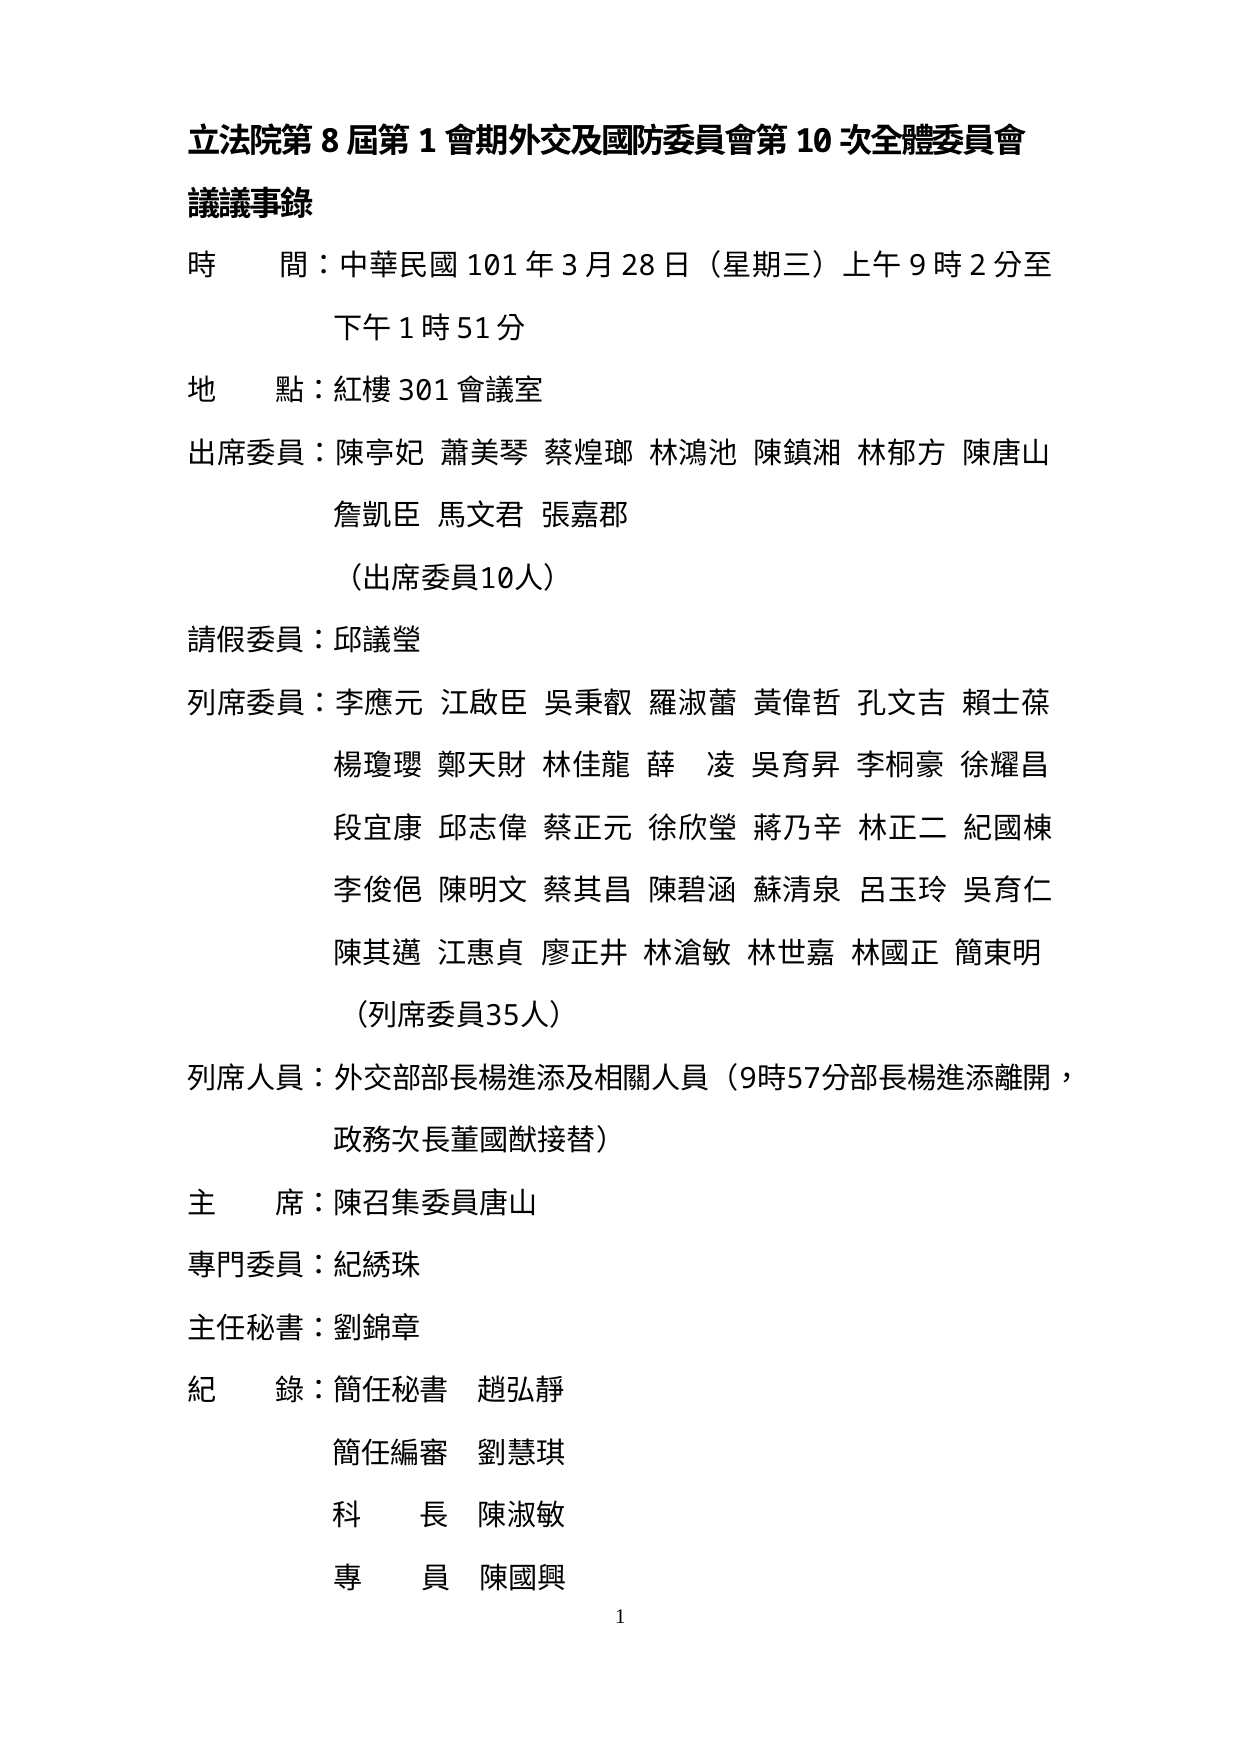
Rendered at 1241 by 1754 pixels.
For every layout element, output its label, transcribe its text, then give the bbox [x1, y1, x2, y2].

text 列席委員：李應元 江啟臣 吳秉叡 羅淑蕾 黃偉哲 孔文吉 賴士葆楊瓊瓔 鄭天財 林佳龍 薛 凌 吳育昇 李桐豪 徐耀昌段宜康 邱志偉 蔡正元 徐欣瑩 蔣乃辛 林正二 紀國棟李俊俋 陳明文 蔡其昌 陳碧涵 蘇清泉 呂玉玲 吳育仁 陳其邁 江惠貞 廖正井 林滄敏 林世嘉 林國正 簡東明 [187, 659, 1053, 971]
text 紀 錄：簡任秘書 趙弘靜 [187, 1346, 1053, 1409]
text （列席委員35人） [187, 971, 1053, 1034]
text 簡任編審 劉慧琪 [187, 1409, 1053, 1471]
text 主任秘書：劉錦章 [187, 1284, 1053, 1346]
text 科 長 陳淑敏 [187, 1471, 1053, 1534]
text 主 席：陳召集委員唐山 [187, 1159, 1053, 1221]
text 時 間：中華民國101年3月28日（星期三）上午9時2分至下午1時51分 [187, 221, 1053, 346]
text 地 點：紅樓301會議室 [187, 346, 1053, 409]
text 出席委員：陳亭妃 蕭美琴 蔡煌瑯 林鴻池 陳鎮湘 林郁方 陳唐山詹凱臣 馬文君 張嘉郡 [187, 409, 1053, 534]
text （出席委員10人） [187, 534, 1053, 596]
text 專門委員：紀綉珠 [187, 1221, 1053, 1284]
text 立法院第8屆第1會期外交及國防委員會第10次全體委員會議議事錄 [187, 96, 1053, 221]
text 專 員 陳國興 [187, 1534, 1053, 1596]
text 請假委員：邱議瑩 [187, 596, 1053, 659]
text 列席人員：外交部部長楊進添及相關人員（9時57分部長楊進添離開，政務次長董國猷接替） [187, 1034, 1053, 1159]
